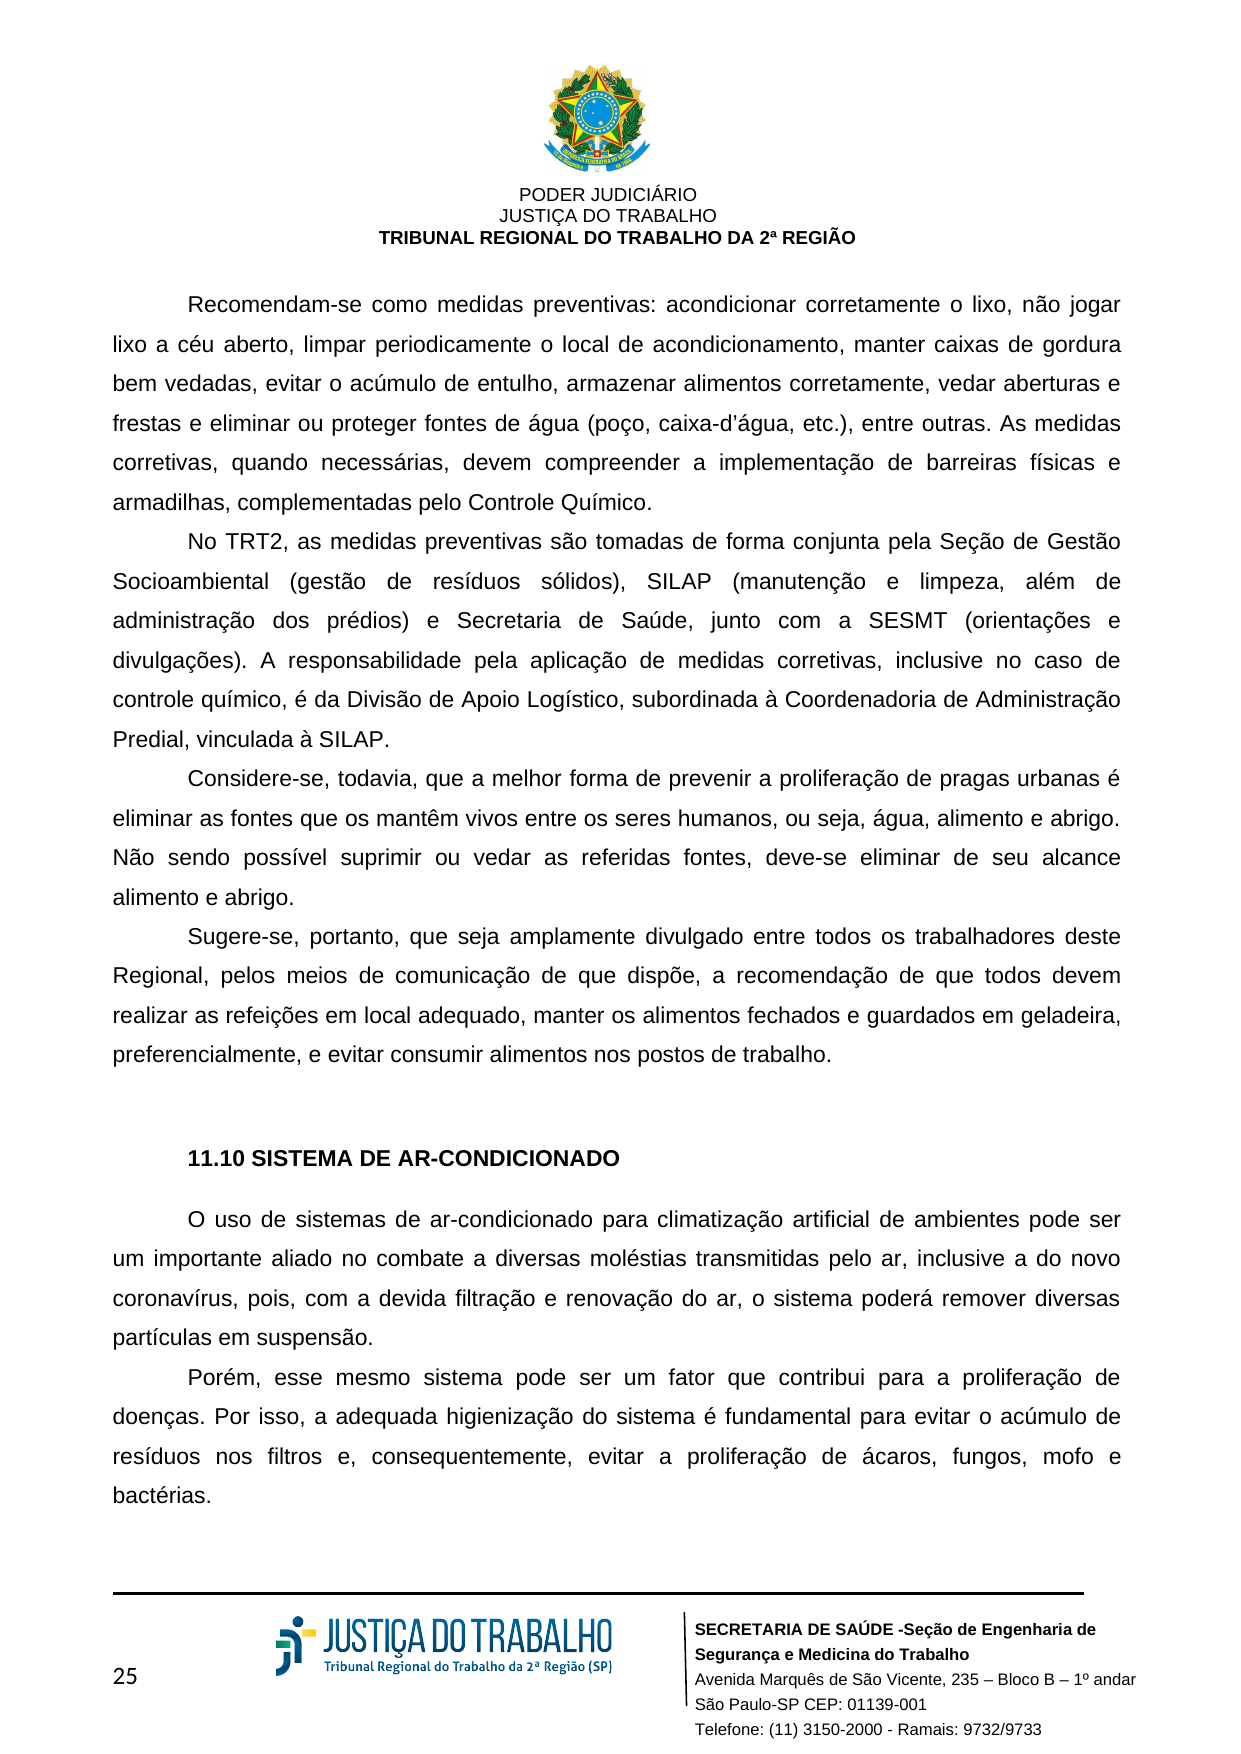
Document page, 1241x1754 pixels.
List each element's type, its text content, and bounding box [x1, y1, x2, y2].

text Porém, esse mesmo sistema pode ser um fator que contribui para a proliferação de doenças. Por isso, a adequada higienização do sistema é fundamental para evitar o acúmulo de resíduos nos filtros e, consequentemente, evitar a proliferação de ácaros, fungos, mofo e bactérias. [112, 1364, 1122, 1508]
picture [276, 1616, 612, 1676]
text No TRT2, as medidas preventivas são tomadas de forma conjunta pela Seção de Gestão Socioambiental (gestão de resíduos sólidos), SILAP (manutenção e limpeza, além de administração dos prédios) e Secretaria de Saúde, junto com a SESMT (orientações e divulgações). A responsabilidade pela aplicação de medidas corretivas, inclusive no caso de controle químico, é da Divisão de Apoio Logístico, subordinada à Coordenadoria de Administração Predial, vinculada à SILAP. [112, 528, 1122, 752]
picture [543, 65, 650, 172]
subtitle 11.10 SISTEMA DE AR-CONDICIONADO [112, 1145, 1122, 1172]
text Recomendam-se como medidas preventivas: acondicionar corretamente o lixo, não jogar lixo a céu aberto, limpar periodicamente o local de acondicionamento, manter caixas de gordura bem vedadas, evitar o acúmulo de entulho, armazenar alimentos corretamente, vedar aberturas e frestas e eliminar ou proteger fontes de água (poço, caixa-d’água, etc.), entre outras. As medidas corretivas, quando necessárias, devem compreender a implementação de barreiras físicas e armadilhas, complementadas pelo Controle Químico. [112, 291, 1122, 515]
text Considere-se, todavia, que a melhor forma de prevenir a proliferação de pragas urbanas é eliminar as fontes que os mantêm vivos entre os seres humanos, ou seja, água, alimento e abrigo. Não sendo possível suprimir ou vedar as referidas fontes, deve-se eliminar de seu alcance alimento e abrigo. [112, 765, 1122, 910]
text O uso de sistemas de ar-condicionado para climatização artificial de ambientes pode ser um importante aliado no combate a diversas moléstias transmitidas pelo ar, inclusive a do novo coronavírus, pois, com a devida filtração e renovação do ar, o sistema poderá remover diversas partículas em suspensão. [112, 1206, 1122, 1351]
text Sugere-se, portanto, que seja amplamente divulgado entre todos os trabalhadores deste Regional, pelos meios de comunicação de que dispõe, a recomendação de que todos devem realizar as refeições em local adequado, manter os alimentos fechados e guardados em geladeira, preferencialmente, e evitar consumir alimentos nos postos de trabalho. [112, 923, 1122, 1068]
